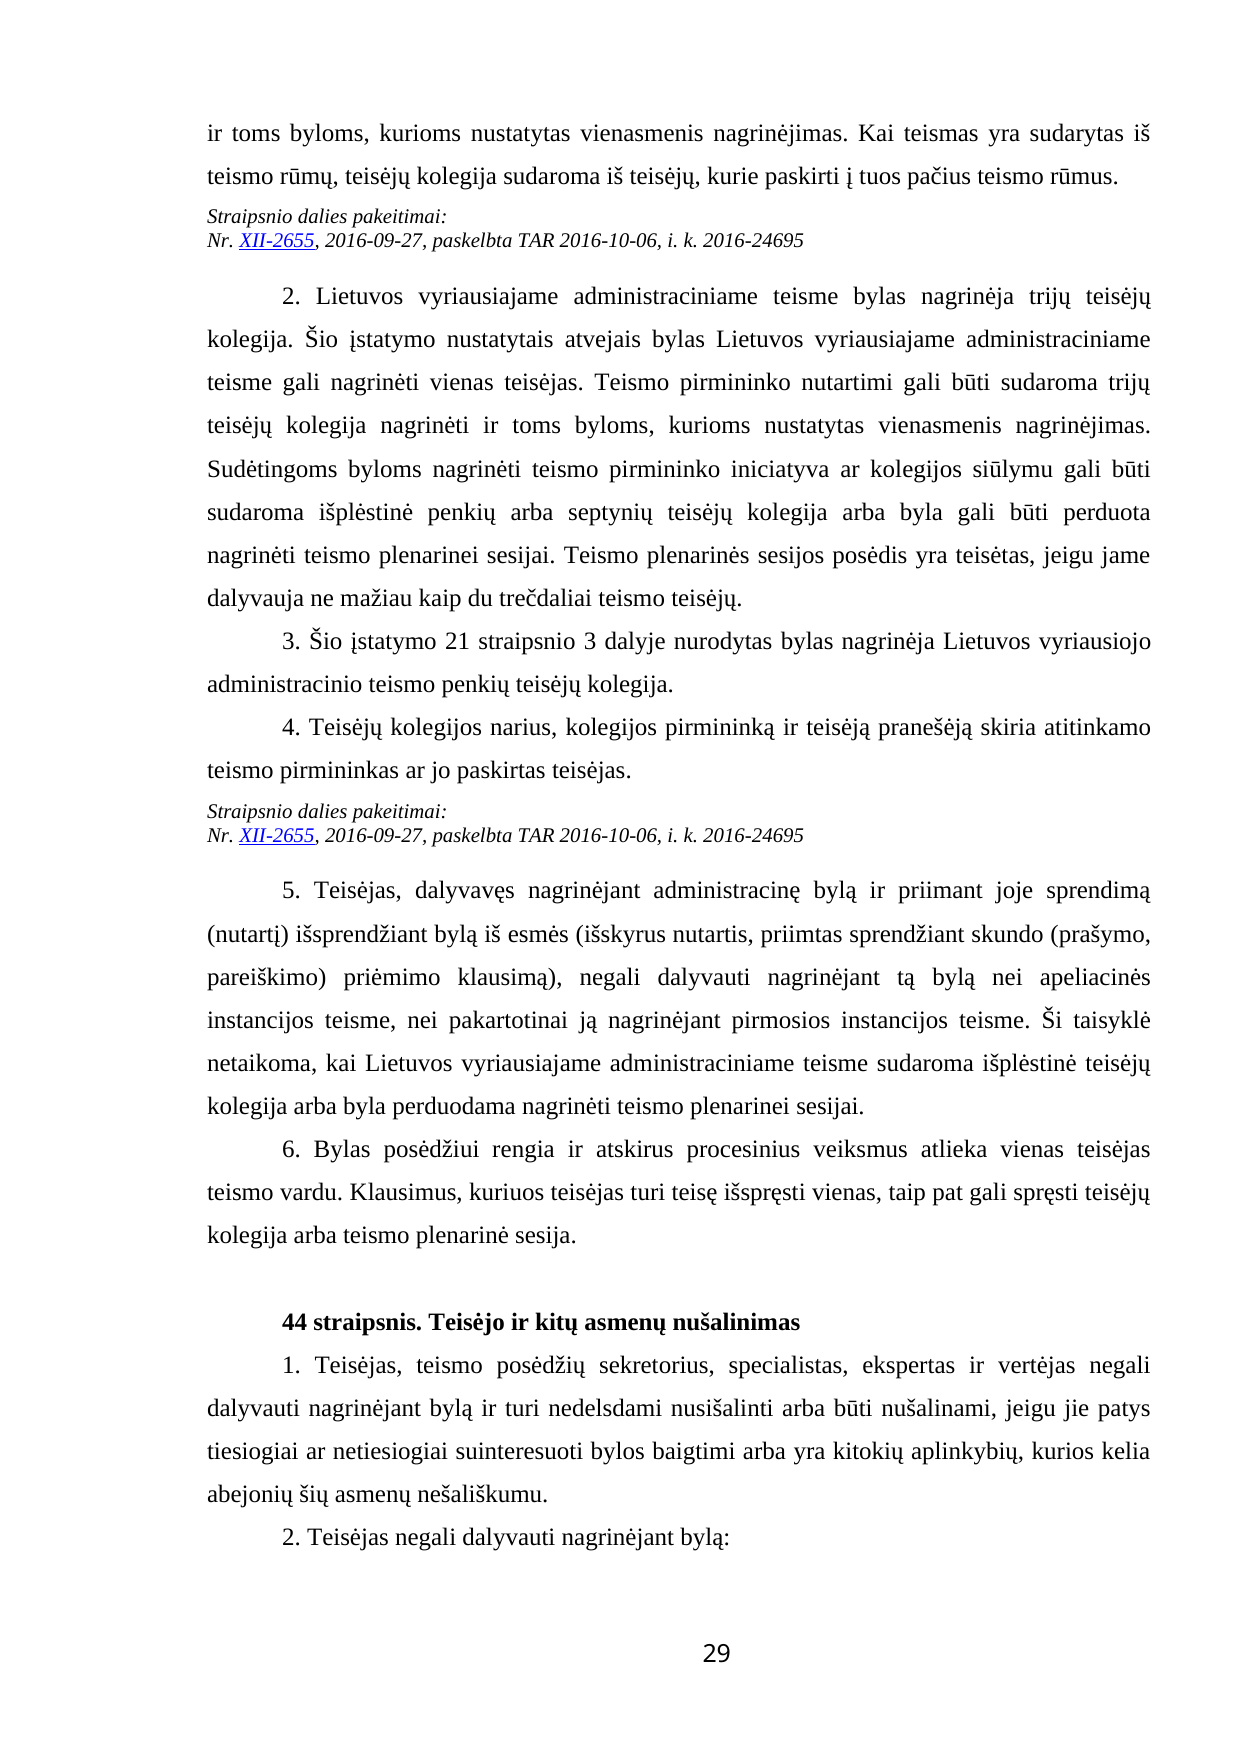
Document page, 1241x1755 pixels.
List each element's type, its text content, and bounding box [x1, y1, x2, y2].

text Straipsnio dalies pakeitimai: [207, 204, 1152, 228]
text 2. Teisėjas negali dalyvauti nagrinėjant bylą: [207, 1522, 1152, 1551]
text Straipsnio dalies pakeitimai: [207, 799, 1152, 823]
text 2. Lietuvos vyriausiajame administraciniame teisme bylas nagrinėja trijų teisėjų kolegija. Šio įstatymo nustatytais atvejais bylas Lietuvos vyriausiajame administraciniame teisme gali nagrinėti vienas teisėjas. Teismo pirmininko nutartimi gali būti sudaroma trijų teisėjų kolegija nagrinėti ir toms byloms, kurioms nustatytas vienasmenis nagrinėjimas. Sudėtingoms byloms nagrinėti teismo pirmininko iniciatyva ar kolegijos siūlymu gali būti sudaroma išplėstinė penkių arba septynių teisėjų kolegija arba byla gali būti perduota nagrinėti teismo plenarinei sesijai. Teismo plenarinės sesijos posėdis yra teisėtas, jeigu jame dalyvauja ne mažiau kaip du trečdaliai teismo teisėjų. [207, 281, 1152, 612]
text 6. Bylas posėdžiui rengia ir atskirus procesinius veiksmus atlieka vienas teisėjas teismo vardu. Klausimus, kuriuos teisėjas turi teisę išspręsti vienas, taip pat gali spręsti teisėjų kolegija arba teismo plenarinė sesija. [207, 1134, 1152, 1249]
text 4. Teisėjų kolegijos narius, kolegijos pirmininką ir teisėją pranešėją skiria atitinkamo teismo pirmininkas ar jo paskirtas teisėjas. [207, 712, 1152, 784]
text 5. Teisėjas, dalyvavęs nagrinėjant administracinę bylą ir priimant joje sprendimą (nutartį) išsprendžiant bylą iš esmės (išskyrus nutartis, priimtas sprendžiant skundo (prašymo, pareiškimo) priėmimo klausimą), negali dalyvauti nagrinėjant tą bylą nei apeliacinės instancijos teisme, nei pakartotinai ją nagrinėjant pirmosios instancijos teisme. Ši taisyklė netaikoma, kai Lietuvos vyriausiajame administraciniame teisme sudaroma išplėstinė teisėjų kolegija arba byla perduodama nagrinėti teismo plenarinei sesijai. [207, 876, 1152, 1120]
text Nr. XII-2655, 2016-09-27, paskelbta TAR 2016-10-06, i. k. 2016-24695 [207, 823, 1152, 847]
text 1. Teisėjas, teismo posėdžių sekretorius, specialistas, ekspertas ir vertėjas negali dalyvauti nagrinėjant bylą ir turi nedelsdami nusišalinti arba būti nušalinami, jeigu jie patys tiesiogiai ar netiesiogiai suinteresuoti bylos baigtimi arba yra kitokių aplinkybių, kurios kelia abejonių šių asmenų nešališkumu. [207, 1350, 1152, 1508]
text 44 straipsnis. Teisėjo ir kitų asmenų nušalinimas [207, 1307, 1152, 1336]
text 3. Šio įstatymo 21 straipsnio 3 dalyje nurodytas bylas nagrinėja Lietuvos vyriausiojo administracinio teismo penkių teisėjų kolegija. [207, 626, 1152, 698]
text Nr. XII-2655, 2016-09-27, paskelbta TAR 2016-10-06, i. k. 2016-24695 [207, 228, 1152, 252]
text ir toms byloms, kurioms nustatytas vienasmenis nagrinėjimas. Kai teismas yra sudarytas iš teismo rūmų, teisėjų kolegija sudaroma iš teisėjų, kurie paskirti į tuos pačius teismo rūmus. [207, 118, 1152, 190]
